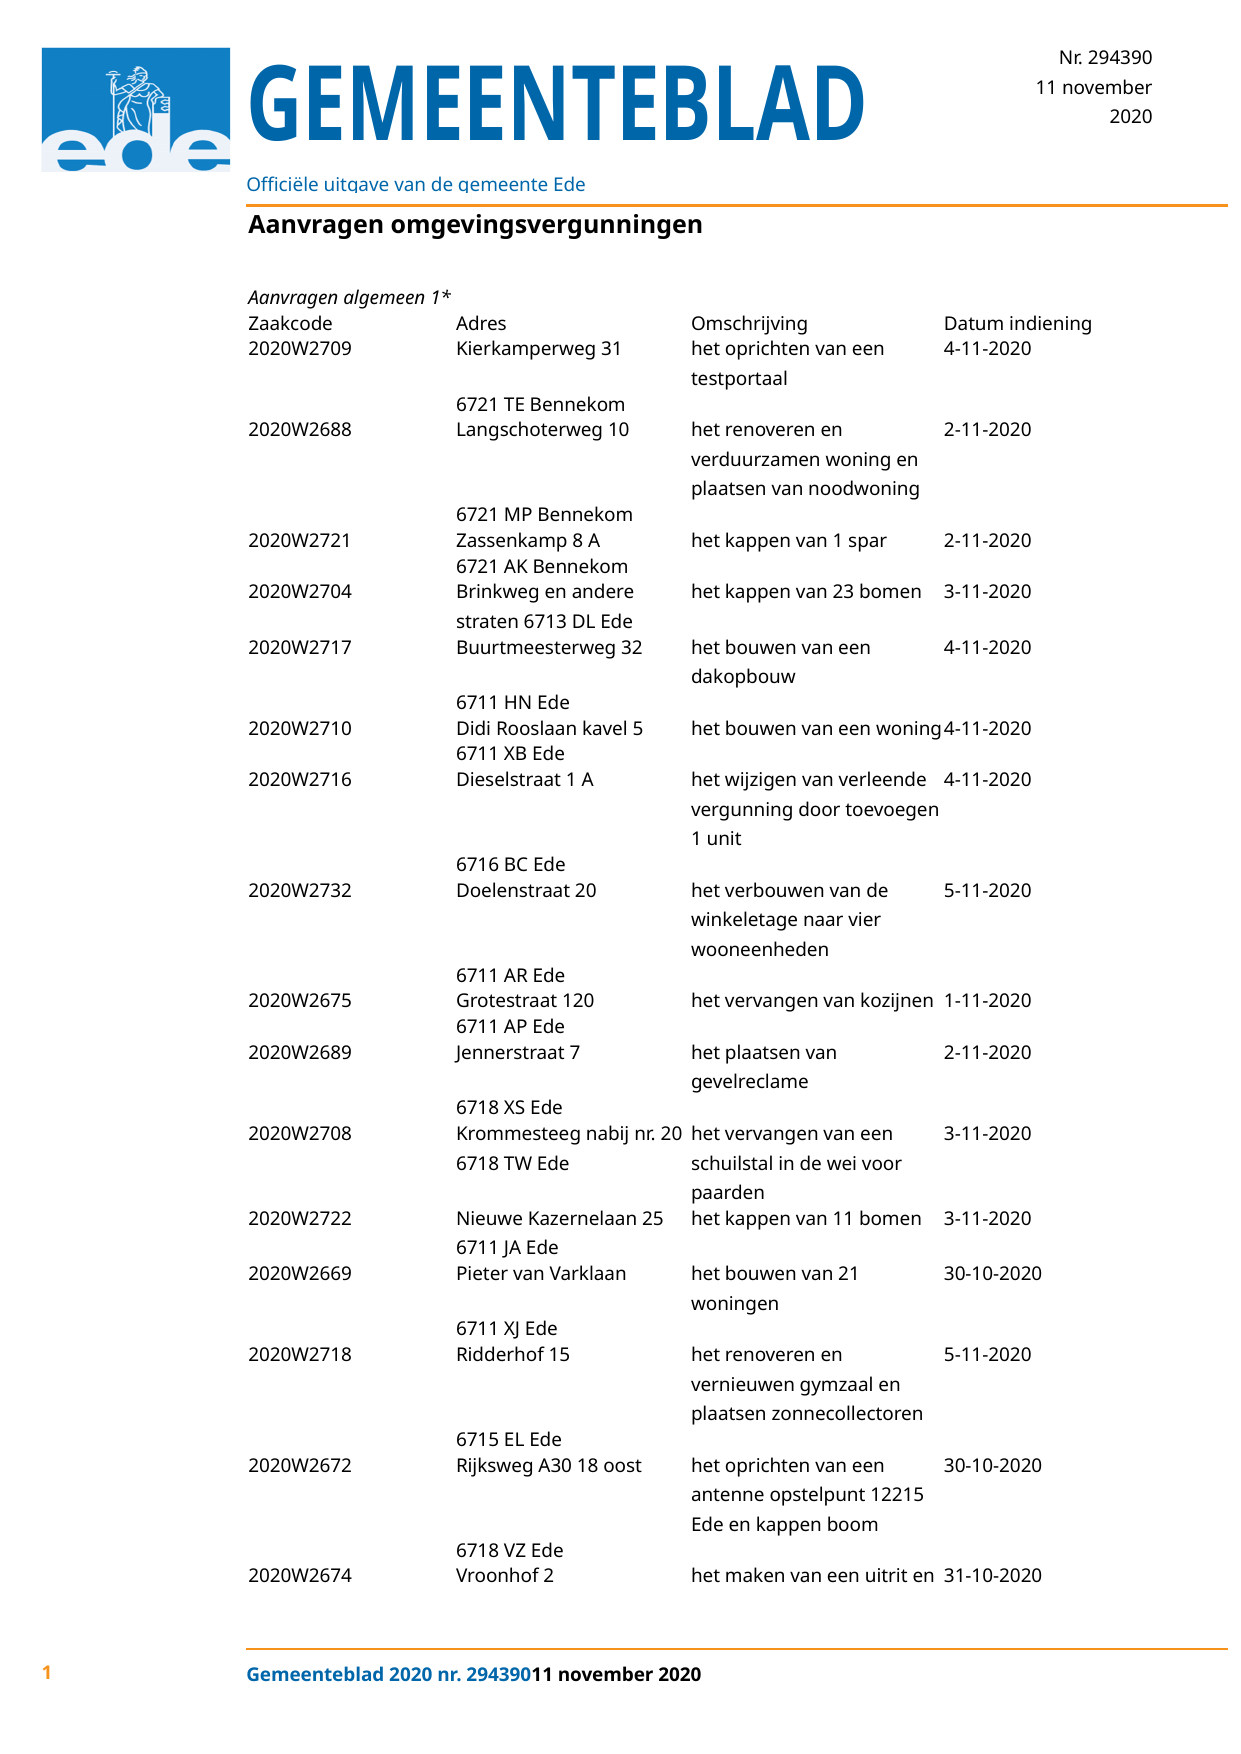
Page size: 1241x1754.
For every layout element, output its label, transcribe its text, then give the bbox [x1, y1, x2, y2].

table_cell [248, 501, 456, 527]
table_cell 6711 XB Ede [456, 741, 691, 766]
table_cell [944, 851, 1152, 877]
table_cell 6718 XS Ede [456, 1094, 691, 1120]
table_cell 2020W2716 [248, 766, 456, 851]
table_cell het maken van een uitrit en [691, 1563, 944, 1588]
table_cell [944, 1426, 1152, 1452]
table_cell 2020W2688 [248, 416, 456, 501]
table_cell 31-10-2020 [944, 1563, 1152, 1588]
table_cell [248, 553, 456, 578]
table_cell [944, 1537, 1152, 1563]
table_cell Rijksweg A30 18 oost [456, 1452, 691, 1537]
table_header Adres [456, 310, 691, 335]
table_cell het oprichten van een antenne opstelpunt 12215 Ede en kappen boom [691, 1452, 944, 1537]
table_cell [691, 689, 944, 715]
table_cell 6718 VZ Ede [456, 1537, 691, 1563]
table_cell het wijzigen van verleende vergunning door toevoegen 1 unit [691, 766, 944, 851]
table_cell 30-10-2020 [944, 1260, 1152, 1316]
table_cell 6711 AR Ede [456, 962, 691, 988]
table_cell 2020W2717 [248, 634, 456, 689]
table_cell [691, 1537, 944, 1563]
table_cell 2020W2674 [248, 1563, 456, 1588]
table_cell 2-11-2020 [944, 1039, 1152, 1094]
table_cell [248, 1426, 456, 1452]
table_cell 1-11-2020 [944, 988, 1152, 1013]
table_cell Zassenkamp 8 A [456, 527, 691, 553]
table_cell Pieter van Varklaan [456, 1260, 691, 1316]
table_cell 4-11-2020 [944, 766, 1152, 851]
table_cell 2020W2718 [248, 1341, 456, 1426]
table_cell [691, 391, 944, 416]
table_cell Langschoterweg 10 [456, 416, 691, 501]
table_cell 6721 MP Bennekom [456, 501, 691, 527]
table_cell 5-11-2020 [944, 877, 1152, 962]
table_cell [248, 741, 456, 766]
table_cell het kappen van 1 spar [691, 527, 944, 553]
table_cell het renoveren en verduurzamen woning en plaatsen van noodwoning [691, 416, 944, 501]
table_cell 4-11-2020 [944, 335, 1152, 391]
table_cell 2-11-2020 [944, 416, 1152, 501]
table_cell 5-11-2020 [944, 1341, 1152, 1426]
table_cell [691, 851, 944, 877]
picture [41, 47, 231, 172]
table_cell [691, 741, 944, 766]
table_cell 6721 TE Bennekom [456, 391, 691, 416]
table_cell Vroonhof 2 [456, 1563, 691, 1588]
table_cell 2020W2689 [248, 1039, 456, 1094]
table_cell [691, 1426, 944, 1452]
table_cell 2020W2672 [248, 1452, 456, 1537]
table_cell Kierkamperweg 31 [456, 335, 691, 391]
table_cell [944, 1316, 1152, 1341]
table_cell Brinkweg en andere straten 6713 DL Ede [456, 579, 691, 634]
table_cell [248, 962, 456, 988]
table_cell 2-11-2020 [944, 527, 1152, 553]
text Aanvragen omgevingsvergunningen [248, 207, 1152, 241]
table_cell het vervangen van een schuilstal in de wei voor paarden [691, 1120, 944, 1205]
table_cell 30-10-2020 [944, 1452, 1152, 1537]
table_cell Ridderhof 15 [456, 1341, 691, 1426]
table_cell [944, 1013, 1152, 1039]
table_header Zaakcode [248, 310, 456, 335]
table_cell Doelenstraat 20 [456, 877, 691, 962]
table_cell 6711 HN Ede [456, 689, 691, 715]
table_cell [248, 1094, 456, 1120]
table_cell 4-11-2020 [944, 715, 1152, 741]
table_cell [944, 1094, 1152, 1120]
table_cell 2020W2722 [248, 1205, 456, 1260]
table_cell [248, 1316, 456, 1341]
table_cell 2020W2710 [248, 715, 456, 741]
table_cell 6716 BC Ede [456, 851, 691, 877]
table_cell Dieselstraat 1 A [456, 766, 691, 851]
table_cell 6715 EL Ede [456, 1426, 691, 1452]
table_cell Didi Rooslaan kavel 5 [456, 715, 691, 741]
table_cell [944, 553, 1152, 578]
table_cell [944, 741, 1152, 766]
table_cell [248, 1013, 456, 1039]
table_cell het plaatsen van gevelreclame [691, 1039, 944, 1094]
table_cell 2020W2732 [248, 877, 456, 962]
table_cell Grotestraat 120 [456, 988, 691, 1013]
table_cell het vervangen van kozijnen [691, 988, 944, 1013]
table_cell het bouwen van 21 woningen [691, 1260, 944, 1316]
table_cell [691, 1094, 944, 1120]
table_cell [944, 689, 1152, 715]
table_cell [691, 1013, 944, 1039]
table_cell 2020W2708 [248, 1120, 456, 1205]
text Aanvragen algemeen 1* [248, 284, 1152, 309]
table_cell [248, 391, 456, 416]
table_cell het kappen van 23 bomen [691, 579, 944, 634]
table_cell het bouwen van een dakopbouw [691, 634, 944, 689]
table_cell [691, 501, 944, 527]
table_cell 3-11-2020 [944, 579, 1152, 634]
table_cell 2020W2704 [248, 579, 456, 634]
table_cell [944, 501, 1152, 527]
table_cell 6711 AP Ede [456, 1013, 691, 1039]
table_cell 3-11-2020 [944, 1205, 1152, 1260]
table_cell 3-11-2020 [944, 1120, 1152, 1205]
table_cell Nieuwe Kazernelaan 25 6711 JA Ede [456, 1205, 691, 1260]
table_cell 2020W2669 [248, 1260, 456, 1316]
table_cell 2020W2675 [248, 988, 456, 1013]
table_header Datum indiening [944, 310, 1152, 335]
table_cell 6711 XJ Ede [456, 1316, 691, 1341]
table_cell het verbouwen van de winkeletage naar vier wooneenheden [691, 877, 944, 962]
table_cell 2020W2709 [248, 335, 456, 391]
table_cell [944, 962, 1152, 988]
table_cell [691, 553, 944, 578]
table_cell [248, 1537, 456, 1563]
table_cell [248, 689, 456, 715]
table_cell het renoveren en vernieuwen gymzaal en plaatsen zonnecollectoren [691, 1341, 944, 1426]
table_cell 2020W2721 [248, 527, 456, 553]
table_cell [691, 962, 944, 988]
table_cell [691, 1316, 944, 1341]
table_cell 6721 AK Bennekom [456, 553, 691, 578]
table_cell 4-11-2020 [944, 634, 1152, 689]
table_cell het bouwen van een woning [691, 715, 944, 741]
table_header Omschrijving [691, 310, 944, 335]
table_cell Buurtmeesterweg 32 [456, 634, 691, 689]
table_cell het oprichten van een testportaal [691, 335, 944, 391]
table_cell Jennerstraat 7 [456, 1039, 691, 1094]
table_cell [944, 391, 1152, 416]
table_cell het kappen van 11 bomen [691, 1205, 944, 1260]
table_cell Krommesteeg nabij nr. 20 6718 TW Ede [456, 1120, 691, 1205]
table_cell [248, 851, 456, 877]
